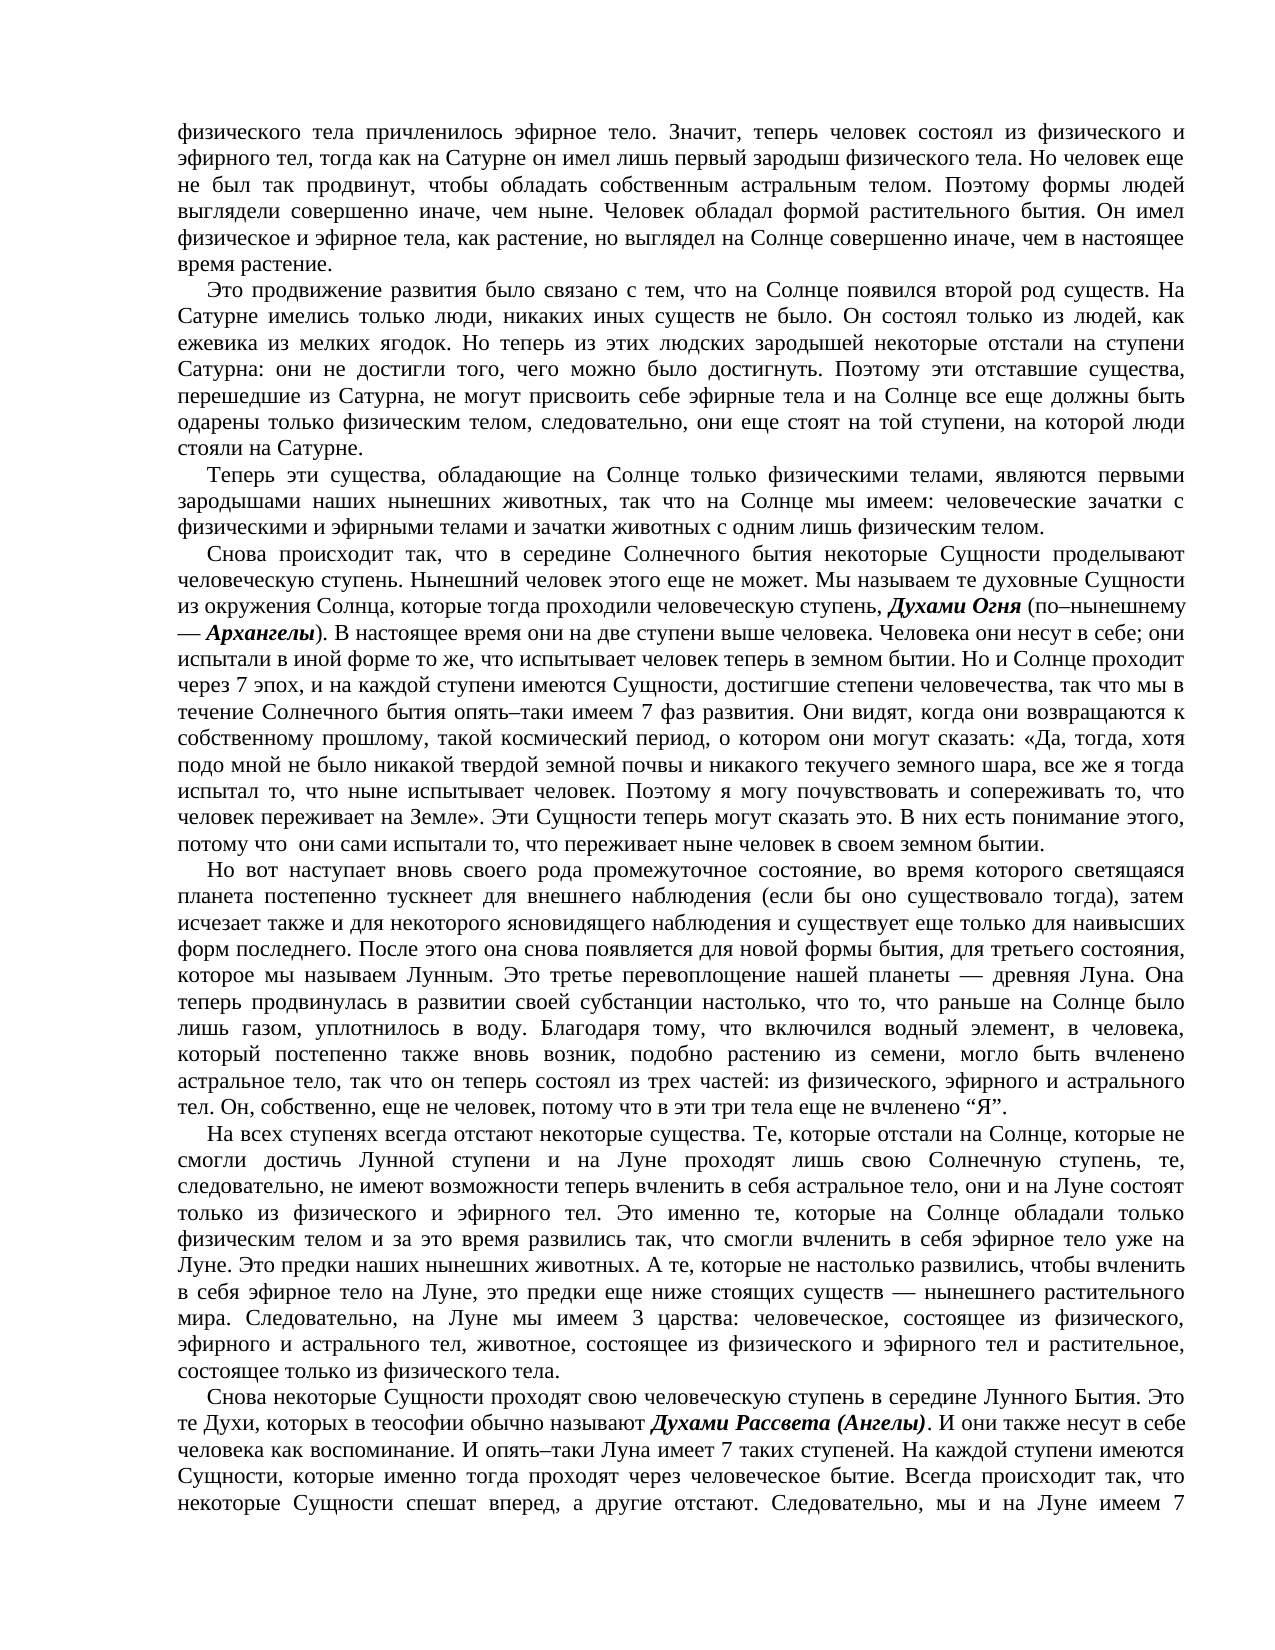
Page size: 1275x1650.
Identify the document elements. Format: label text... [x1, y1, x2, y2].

text Теперь эти существа, обладающие на Солнце только физическими телами, являются первыми зародышами наших нынешних животных, так что на Солнце мы имеем: человеческие зачатки с физическими и эфирными телами и зачатки животных с одним лишь физическим телом. [177, 461, 1186, 540]
text физического тела причленилось эфирное тело. Значит, теперь человек состоял из физического и эфирного тел, тогда как на Сатурне он имел лишь первый зародыш физического тела. Но человек еще не был так продвинут, чтобы обладать собственным астральным телом. Поэтому формы людей выглядели совершенно иначе, чем ныне. Человек обладал формой растительного бытия. Он имел физическое и эфирное тела, как растение, но выглядел на Солнце совершенно иначе, чем в настоящее время растение. [177, 118, 1186, 276]
text Это продвижение развития было связано с тем, что на Солнце появился второй род существ. На Сатурне имелись только люди, никаких иных существ не было. Он состоял только из людей, как ежевика из мелких ягодок. Но теперь из этих людских зародышей некоторые отстали на ступени Сатурна: они не достигли того, чего можно было достигнуть. Поэтому эти отставшие существа, перешедшие из Сатурна, не могут присвоить себе эфирные тела и на Солнце все еще должны быть одарены только физическим телом, следовательно, они еще стоят на той ступени, на которой люди стояли на Сатурне. [177, 276, 1186, 461]
text Но вот наступает вновь своего рода промежуточное состояние, во время которого светящаяся планета постепенно тускнеет для внешнего наблюдения (если бы оно существовало тогда), затем исчезает также и для некоторого ясновидящего наблюдения и существует еще только для наивысших форм последнего. После этого она снова появляется для новой формы бытия, для третьего состояния, которое мы называем Лунным. Это третье перевоплощение нашей планеты — древняя Луна. Она теперь продвинулась в развитии своей субстанции настолько, что то, что раньше на Солнце было лишь газом, уплотнилось в воду. Благодаря тому, что включился водный элемент, в человека, который постепенно также вновь возник, подобно растению из семени, могло быть вчленено астральное тело, так что он теперь состоял из трех частей: из физического, эфирного и астрального тел. Он, собственно, еще не человек, потому что в эти три тела еще не вчленено “Я”. [177, 856, 1186, 1119]
text Снова некоторые Сущности проходят свою человеческую ступень в середине Лунного Бытия. Это те Духи, которых в теософии обычно называют Духами Рассвета (Ангелы). И они также несут в себе человека как воспоминание. И опять–таки Луна имеет 7 таких ступеней. На каждой ступени имеются Сущности, которые именно тогда проходят через человеческое бытие. Всегда происходит так, что некоторые Сущности спешат вперед, а другие отстают. Следовательно, мы и на Луне имеем 7 [177, 1383, 1186, 1515]
text На всех ступенях всегда отстают некоторые существа. Те, которые отстали на Солнце, которые не смогли достичь Лунной ступени и на Луне проходят лишь свою Солнечную ступень, те, следовательно, не имеют возможности теперь вчленить в себя астральное тело, они и на Луне состоят только из физического и эфирного тел. Это именно те, которые на Солнце обладали только физическим телом и за это время развились так, что смогли вчленить в себя эфирное тело уже на Луне. Это предки наших нынешних животных. А те, которые не настолько развились, чтобы вчленить в себя эфирное тело на Луне, это предки еще ниже стоящих существ — нынешнего растительного мира. Следовательно, на Луне мы имеем 3 царства: человеческое, состоящее из физического, эфирного и астрального тел, животное, состоящее из физического и эфирного тел и растительное, состоящее только из физического тела. [177, 1119, 1186, 1383]
text Снова происходит так, что в середине Солнечного бытия некоторые Сущности проделывают человеческую ступень. Нынешний человек этого еще не может. Мы называем те духовные Сущности из окружения Солнца, которые тогда проходили человеческую ступень, Духами Огня (по–нынешнему — Архангелы). В настоящее время они на две ступени выше человека. Человека они несут в себе; они испытали в иной форме то же, что испытывает человек теперь в земном бытии. Но и Солнце проходит через 7 эпох, и на каждой ступени имеются Сущности, достигшие степени человечества, так что мы в течение Солнечного бытия опять–таки имеем 7 фаз развития. Они видят, когда они возвращаются к собственному прошлому, такой космический период, о котором они могут сказать: «Да, тогда, хотя подо мной не было никакой твердой земной почвы и никакого текучего земного шара, все же я тогда испытал то, что ныне испытывает человек. Поэтому я могу почувствовать и сопереживать то, что человек переживает на Земле». Эти Сущности теперь могут сказать это. В них есть понимание этого, потому что они сами испытали то, что переживает ныне человек в своем земном бытии. [177, 540, 1186, 856]
